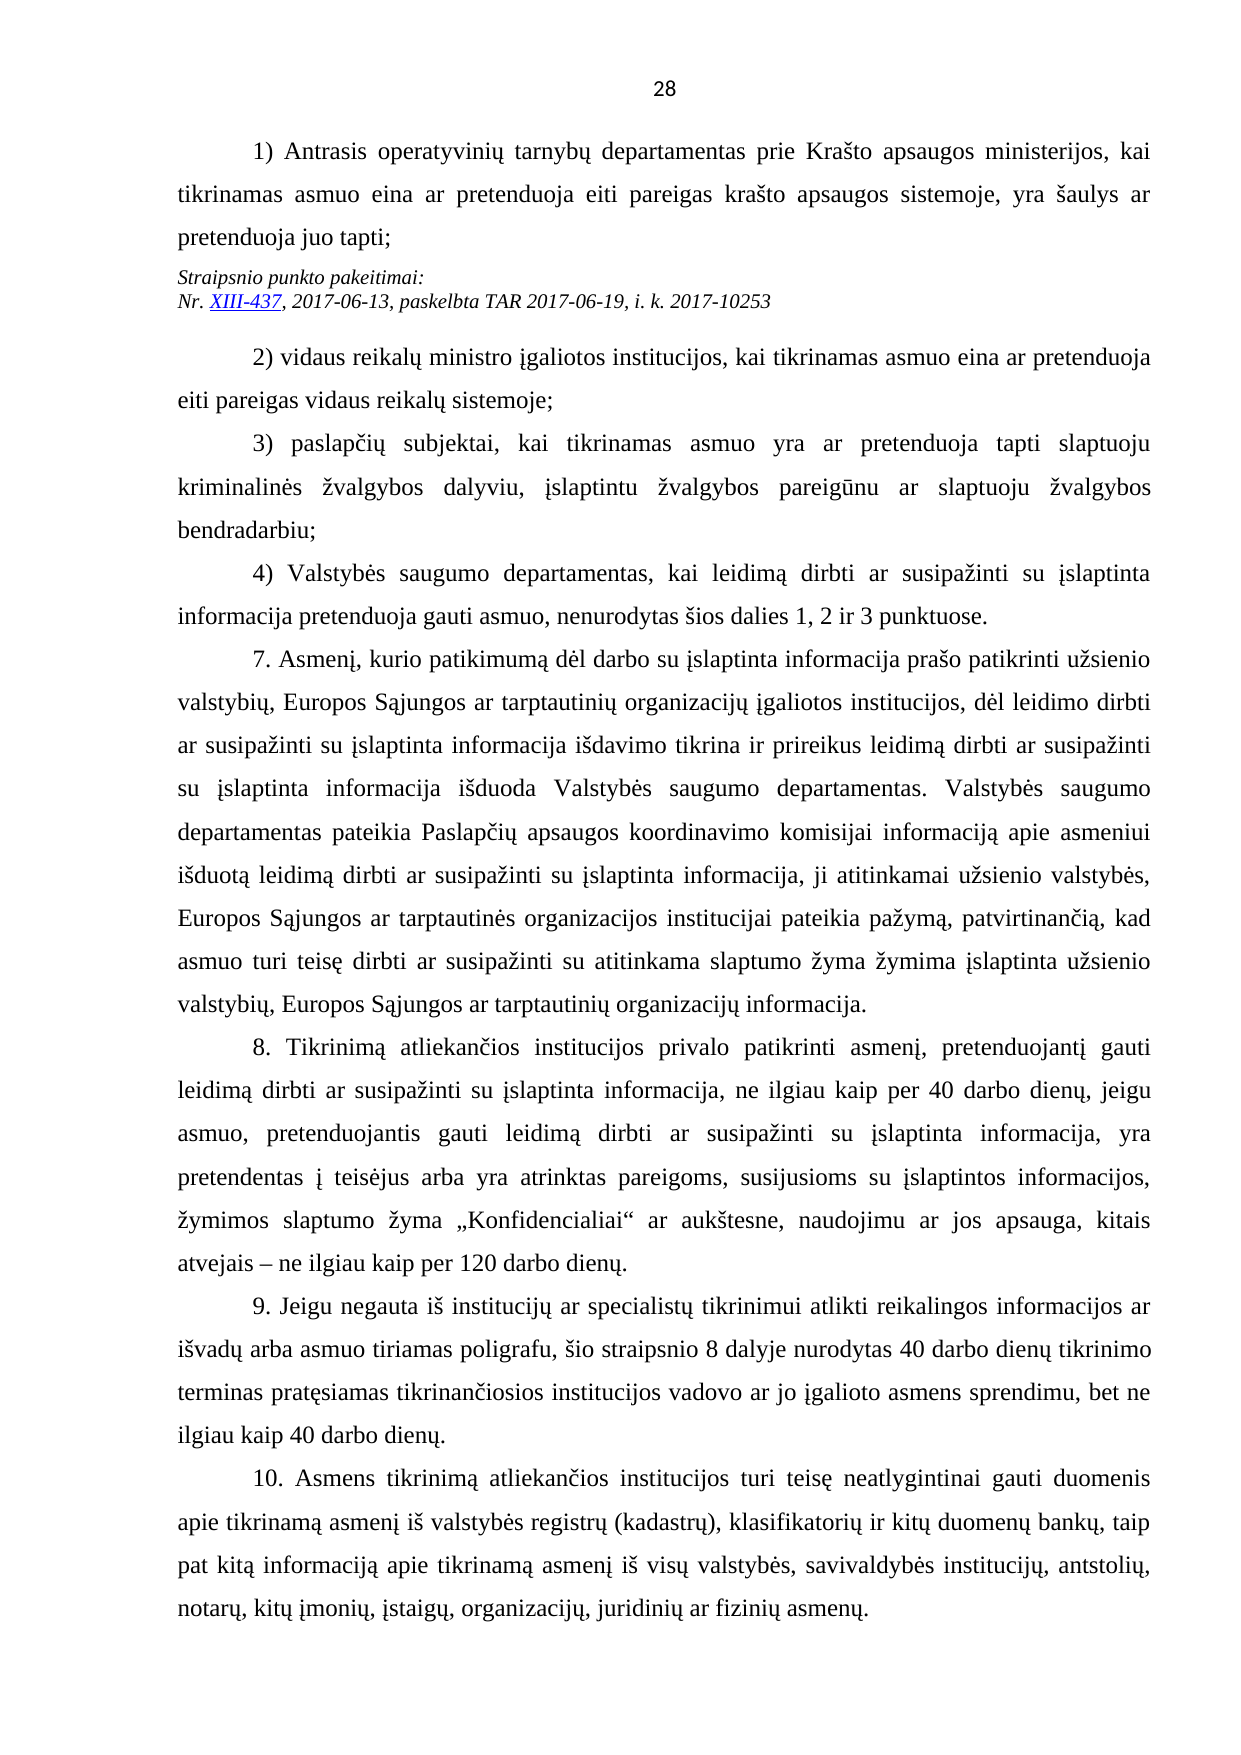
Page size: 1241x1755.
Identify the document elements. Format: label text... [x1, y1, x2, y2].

text 4) Valstybės saugumo departamentas, kai leidimą dirbti ar susipažinti su įslaptinta informacija pretenduoja gauti asmuo, nenurodytas šios dalies 1, 2 ir 3 punktuose. [177, 558, 1152, 630]
text 7. Asmenį, kurio patikimumą dėl darbo su įslaptinta informacija prašo patikrinti užsienio valstybių, Europos Sąjungos ar tarptautinių organizacijų įgaliotos institucijos, dėl leidimo dirbti ar susipažinti su įslaptinta informacija išdavimo tikrina ir prireikus leidimą dirbti ar susipažinti su įslaptinta informacija išduoda Valstybės saugumo departamentas. Valstybės saugumo departamentas pateikia Paslapčių apsaugos koordinavimo komisijai informaciją apie asmeniui išduotą leidimą dirbti ar susipažinti su įslaptinta informacija, ji atitinkamai užsienio valstybės, Europos Sąjungos ar tarptautinės organizacijos institucijai pateikia pažymą, patvirtinančią, kad asmuo turi teisę dirbti ar susipažinti su atitinkama slaptumo žyma žymima įslaptinta užsienio valstybių, Europos Sąjungos ar tarptautinių organizacijų informacija. [177, 644, 1152, 1018]
text 8. Tikrinimą atliekančios institucijos privalo patikrinti asmenį, pretenduojantį gauti leidimą dirbti ar susipažinti su įslaptinta informacija, ne ilgiau kaip per 40 darbo dienų, jeigu asmuo, pretenduojantis gauti leidimą dirbti ar susipažinti su įslaptinta informacija, yra pretendentas į teisėjus arba yra atrinktas pareigoms, susijusioms su įslaptintos informacijos, žymimos slaptumo žyma „Konfidencialiai“ ar aukštesne, naudojimu ar jos apsauga, kitais atvejais – ne ilgiau kaip per 120 darbo dienų. [177, 1032, 1152, 1277]
text 2) vidaus reikalų ministro įgaliotos institucijos, kai tikrinamas asmuo eina ar pretenduoja eiti pareigas vidaus reikalų sistemoje; [177, 342, 1152, 414]
text Nr. XIII-437, 2017-06-13, paskelbta TAR 2017-06-19, i. k. 2017-10253 [177, 289, 1152, 313]
text 9. Jeigu negauta iš institucijų ar specialistų tikrinimui atlikti reikalingos informacijos ar išvadų arba asmuo tiriamas poligrafu, šio straipsnio 8 dalyje nurodytas 40 darbo dienų tikrinimo terminas pratęsiamas tikrinančiosios institucijos vadovo ar jo įgalioto asmens sprendimu, bet ne ilgiau kaip 40 darbo dienų. [177, 1291, 1152, 1449]
text 3) paslapčių subjektai, kai tikrinamas asmuo yra ar pretenduoja tapti slaptuoju kriminalinės žvalgybos dalyviu, įslaptintu žvalgybos pareigūnu ar slaptuoju žvalgybos bendradarbiu; [177, 428, 1152, 543]
text 1) Antrasis operatyvinių tarnybų departamentas prie Krašto apsaugos ministerijos, kai tikrinamas asmuo eina ar pretenduoja eiti pareigas krašto apsaugos sistemoje, yra šaulys ar pretenduoja juo tapti; [177, 136, 1152, 251]
text 10. Asmens tikrinimą atliekančios institucijos turi teisę neatlygintinai gauti duomenis apie tikrinamą asmenį iš valstybės registrų (kadastrų), klasifikatorių ir kitų duomenų bankų, taip pat kitą informaciją apie tikrinamą asmenį iš visų valstybės, savivaldybės institucijų, antstolių, notarų, kitų įmonių, įstaigų, organizacijų, juridinių ar fizinių asmenų. [177, 1463, 1152, 1622]
text Straipsnio punkto pakeitimai: [177, 265, 1152, 289]
